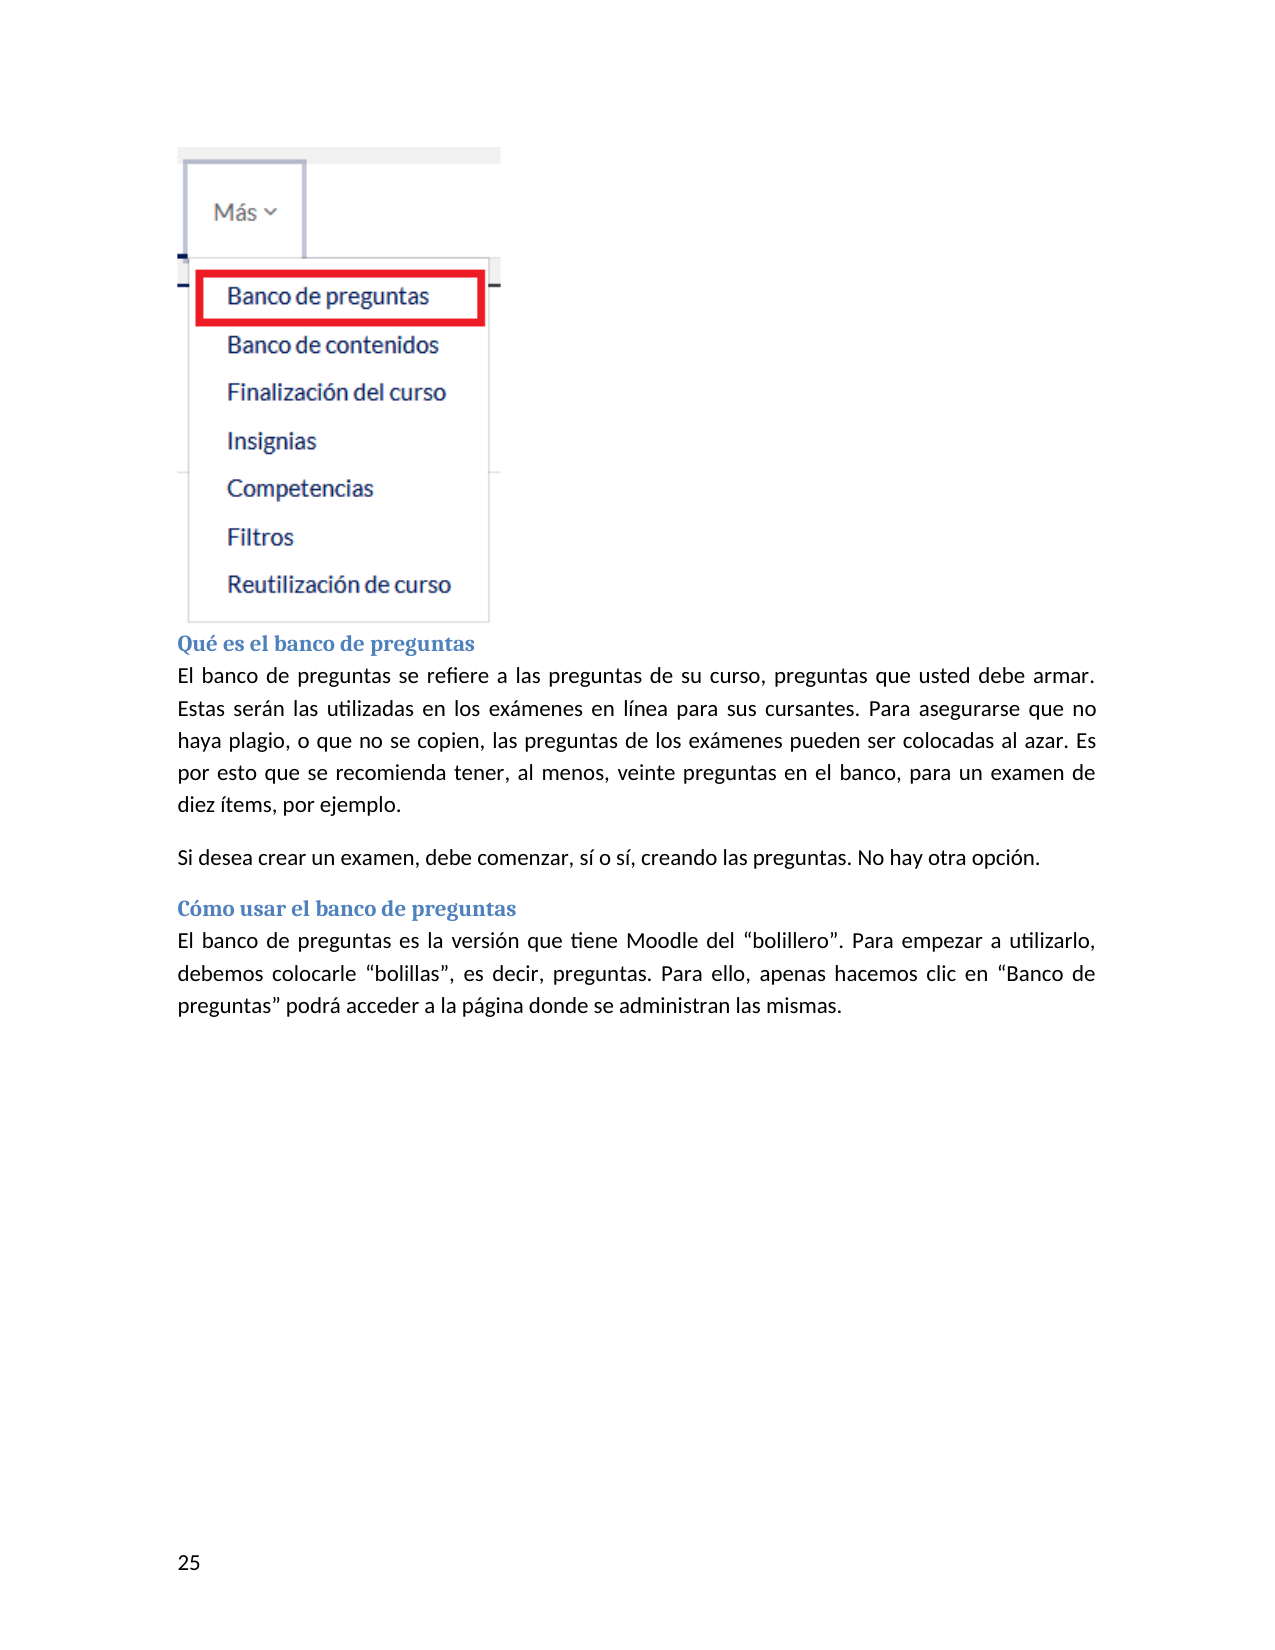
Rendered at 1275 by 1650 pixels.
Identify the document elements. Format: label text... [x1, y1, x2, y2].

text El banco de preguntas se refiere a las preguntas de su curso, preguntas que usted debe armar. Estas serán las utilizadas en los exámenes en línea para sus cursantes. Para asegurarse que no haya plagio, o que no se copien, las preguntas de los exámenes pueden ser colocadas al azar. Es por esto que se recomienda tener, al menos, veinte preguntas en el banco, para un examen de diez ítems, por ejemplo. [177, 661, 1098, 818]
subtitle Qué es el banco de preguntas [177, 148, 1098, 658]
subtitle Cómo usar el banco de preguntas [177, 896, 1098, 923]
text Si desea crear un examen, debe comenzar, sí o sí, creando las preguntas. No hay otra opción. [177, 843, 1098, 871]
text El banco de preguntas es la versión que tiene Moodle del “bolillero”. Para empezar a utilizarlo, debemos colocarle “bolillas”, es decir, preguntas. Para ello, apenas hacemos clic en “Banco de preguntas” podrá acceder a la página donde se administran las mismas. [177, 926, 1098, 1019]
